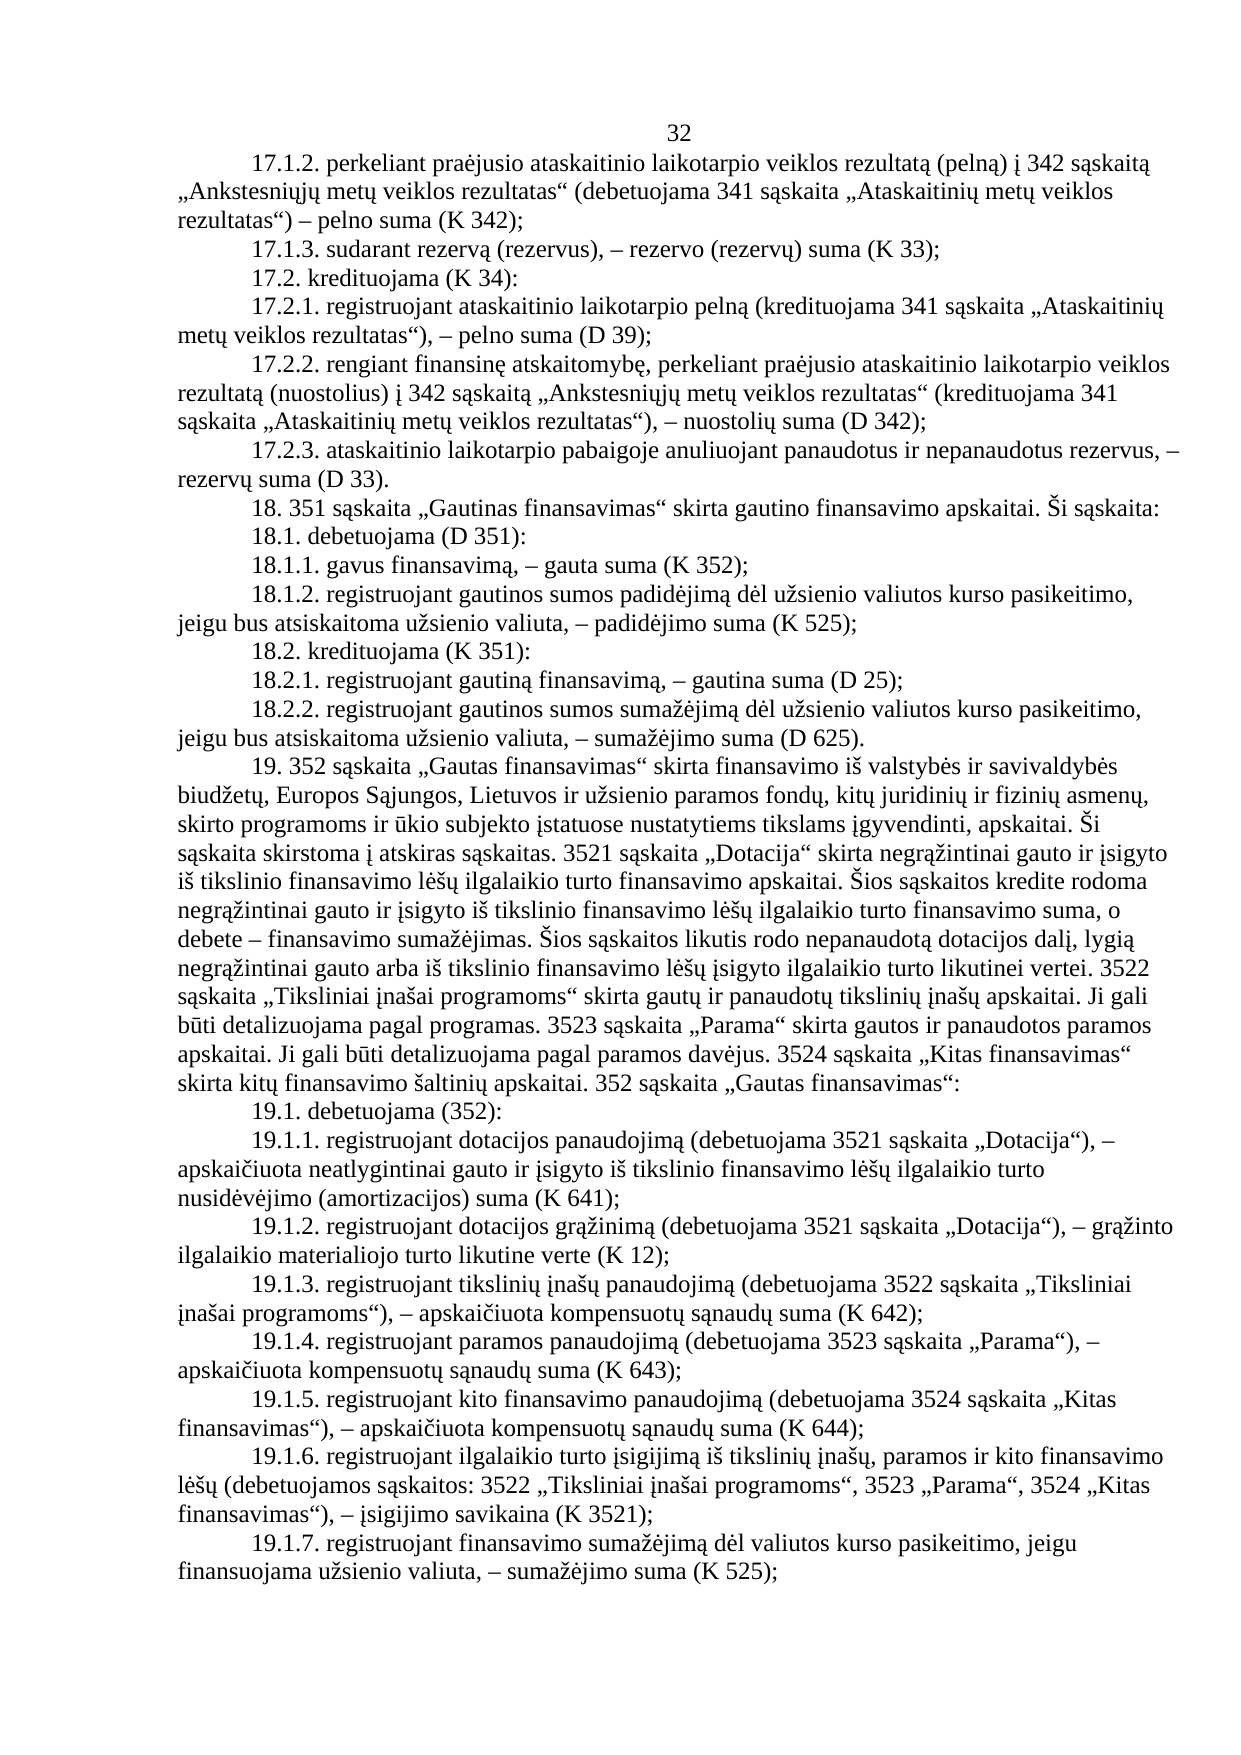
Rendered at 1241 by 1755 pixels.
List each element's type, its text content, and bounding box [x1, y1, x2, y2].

text 17.2.1. registruojant ataskaitinio laikotarpio pelną (kredituojama 341 sąskaita „Ataskaitinių metų veiklos rezultatas“), – pelno suma (D 39); [177, 291, 1181, 349]
text 19.1.5. registruojant kito finansavimo panaudojimą (debetuojama 3524 sąskaita „Kitas finansavimas“), – apskaičiuota kompensuotų sąnaudų suma (K 644); [177, 1384, 1181, 1441]
text 18.1.1. gavus finansavimą, – gauta suma (K 352); [177, 550, 1181, 579]
text 18. 351 sąskaita „Gautinas finansavimas“ skirta gautino finansavimo apskaitai. Ši sąskaita: [177, 493, 1181, 521]
text 17.1.3. sudarant rezervą (rezervus), – rezervo (rezervų) suma (K 33); [177, 234, 1181, 263]
text 18.1. debetuojama (D 351): [177, 521, 1181, 550]
text 17.2.3. ataskaitinio laikotarpio pabaigoje anuliuojant panaudotus ir nepanaudotus rezervus, – rezervų suma (D 33). [177, 435, 1181, 493]
text 17.1.2. perkeliant praėjusio ataskaitinio laikotarpio veiklos rezultatą (pelną) į 342 sąskaitą „Ankstesniųjų metų veiklos rezultatas“ (debetuojama 341 sąskaita „Ataskaitinių metų veiklos rezultatas“) – pelno suma (K 342); [177, 148, 1181, 234]
text 19.1.4. registruojant paramos panaudojimą (debetuojama 3523 sąskaita „Parama“), – apskaičiuota kompensuotų sąnaudų suma (K 643); [177, 1326, 1181, 1384]
text 19.1.6. registruojant ilgalaikio turto įsigijimą iš tikslinių įnašų, paramos ir kito finansavimo lėšų (debetuojamos sąskaitos: 3522 „Tiksliniai įnašai programoms“, 3523 „Parama“, 3524 „Kitas finansavimas“), – įsigijimo savikaina (K 3521); [177, 1441, 1181, 1528]
text 17.2.2. rengiant finansinę atskaitomybę, perkeliant praėjusio ataskaitinio laikotarpio veiklos rezultatą (nuostolius) į 342 sąskaitą „Ankstesniųjų metų veiklos rezultatas“ (kredituojama 341 sąskaita „Ataskaitinių metų veiklos rezultatas“), – nuostolių suma (D 342); [177, 349, 1181, 435]
text 19.1.7. registruojant finansavimo sumažėjimą dėl valiutos kurso pasikeitimo, jeigu finansuojama užsienio valiuta, – sumažėjimo suma (K 525); [177, 1528, 1181, 1585]
text 17.2. kredituojama (K 34): [177, 263, 1181, 291]
text 18.2.1. registruojant gautiną finansavimą, – gautina suma (D 25); [177, 665, 1181, 694]
text 19. 352 sąskaita „Gautas finansavimas“ skirta finansavimo iš valstybės ir savivaldybės biudžetų, Europos Sąjungos, Lietuvos ir užsienio paramos fondų, kitų juridinių ir fizinių asmenų, skirto programoms ir ūkio subjekto įstatuose nustatytiems tikslams įgyvendinti, apskaitai. Ši sąskaita skirstoma į atskiras sąskaitas. 3521 sąskaita „Dotacija“ skirta negrąžintinai gauto ir įsigyto iš tikslinio finansavimo lėšų ilgalaikio turto finansavimo apskaitai. Šios sąskaitos kredite rodoma negrąžintinai gauto ir įsigyto iš tikslinio finansavimo lėšų ilgalaikio turto finansavimo suma, o debete – finansavimo sumažėjimas. Šios sąskaitos likutis rodo nepanaudotą dotacijos dalį, lygią negrąžintinai gauto arba iš tikslinio finansavimo lėšų įsigyto ilgalaikio turto likutinei vertei. 3522 sąskaita „Tiksliniai įnašai programoms“ skirta gautų ir panaudotų tikslinių įnašų apskaitai. Ji gali būti detalizuojama pagal programas. 3523 sąskaita „Parama“ skirta gautos ir panaudotos paramos apskaitai. Ji gali būti detalizuojama pagal paramos davėjus. 3524 sąskaita „Kitas finansavimas“ skirta kitų finansavimo šaltinių apskaitai. 352 sąskaita „Gautas finansavimas“: [177, 751, 1181, 1096]
text 19.1. debetuojama (352): [177, 1096, 1181, 1125]
text 18.2. kredituojama (K 351): [177, 636, 1181, 665]
text 18.1.2. registruojant gautinos sumos padidėjimą dėl užsienio valiutos kurso pasikeitimo, jeigu bus atsiskaitoma užsienio valiuta, – padidėjimo suma (K 525); [177, 579, 1181, 636]
text 19.1.3. registruojant tikslinių įnašų panaudojimą (debetuojama 3522 sąskaita „Tiksliniai įnašai programoms“), – apskaičiuota kompensuotų sąnaudų suma (K 642); [177, 1269, 1181, 1326]
text 18.2.2. registruojant gautinos sumos sumažėjimą dėl užsienio valiutos kurso pasikeitimo, jeigu bus atsiskaitoma užsienio valiuta, – sumažėjimo suma (D 625). [177, 694, 1181, 751]
text 19.1.1. registruojant dotacijos panaudojimą (debetuojama 3521 sąskaita „Dotacija“), – apskaičiuota neatlygintinai gauto ir įsigyto iš tikslinio finansavimo lėšų ilgalaikio turto nusidėvėjimo (amortizacijos) suma (K 641); [177, 1125, 1181, 1211]
text 19.1.2. registruojant dotacijos grąžinimą (debetuojama 3521 sąskaita „Dotacija“), – grąžinto ilgalaikio materialiojo turto likutine verte (K 12); [177, 1211, 1181, 1269]
